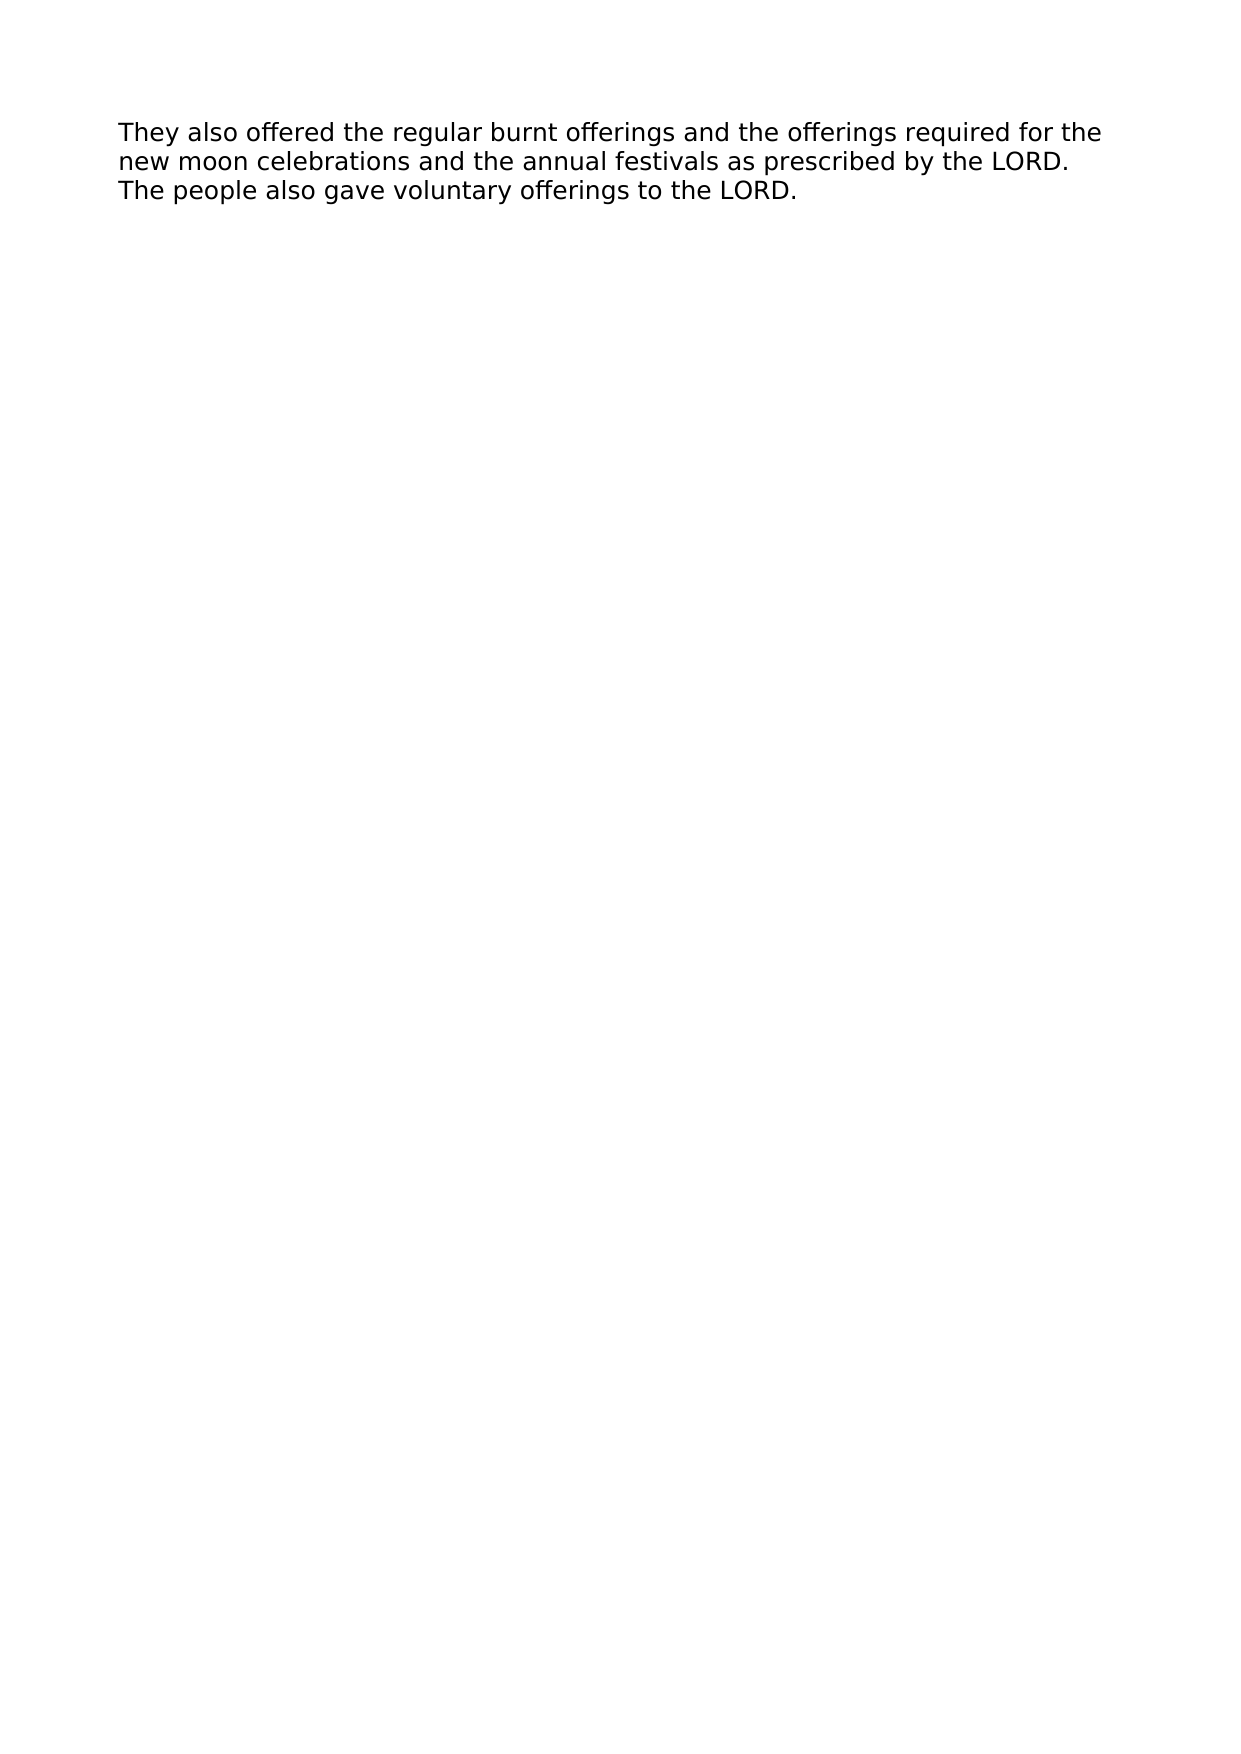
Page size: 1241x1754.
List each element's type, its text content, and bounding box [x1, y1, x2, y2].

text They also offered the regular burnt offerings and the offerings required for the new moon celebrations and the annual festivals as prescribed by the LORD. The people also gave voluntary offerings to the LORD. [118, 118, 1122, 206]
